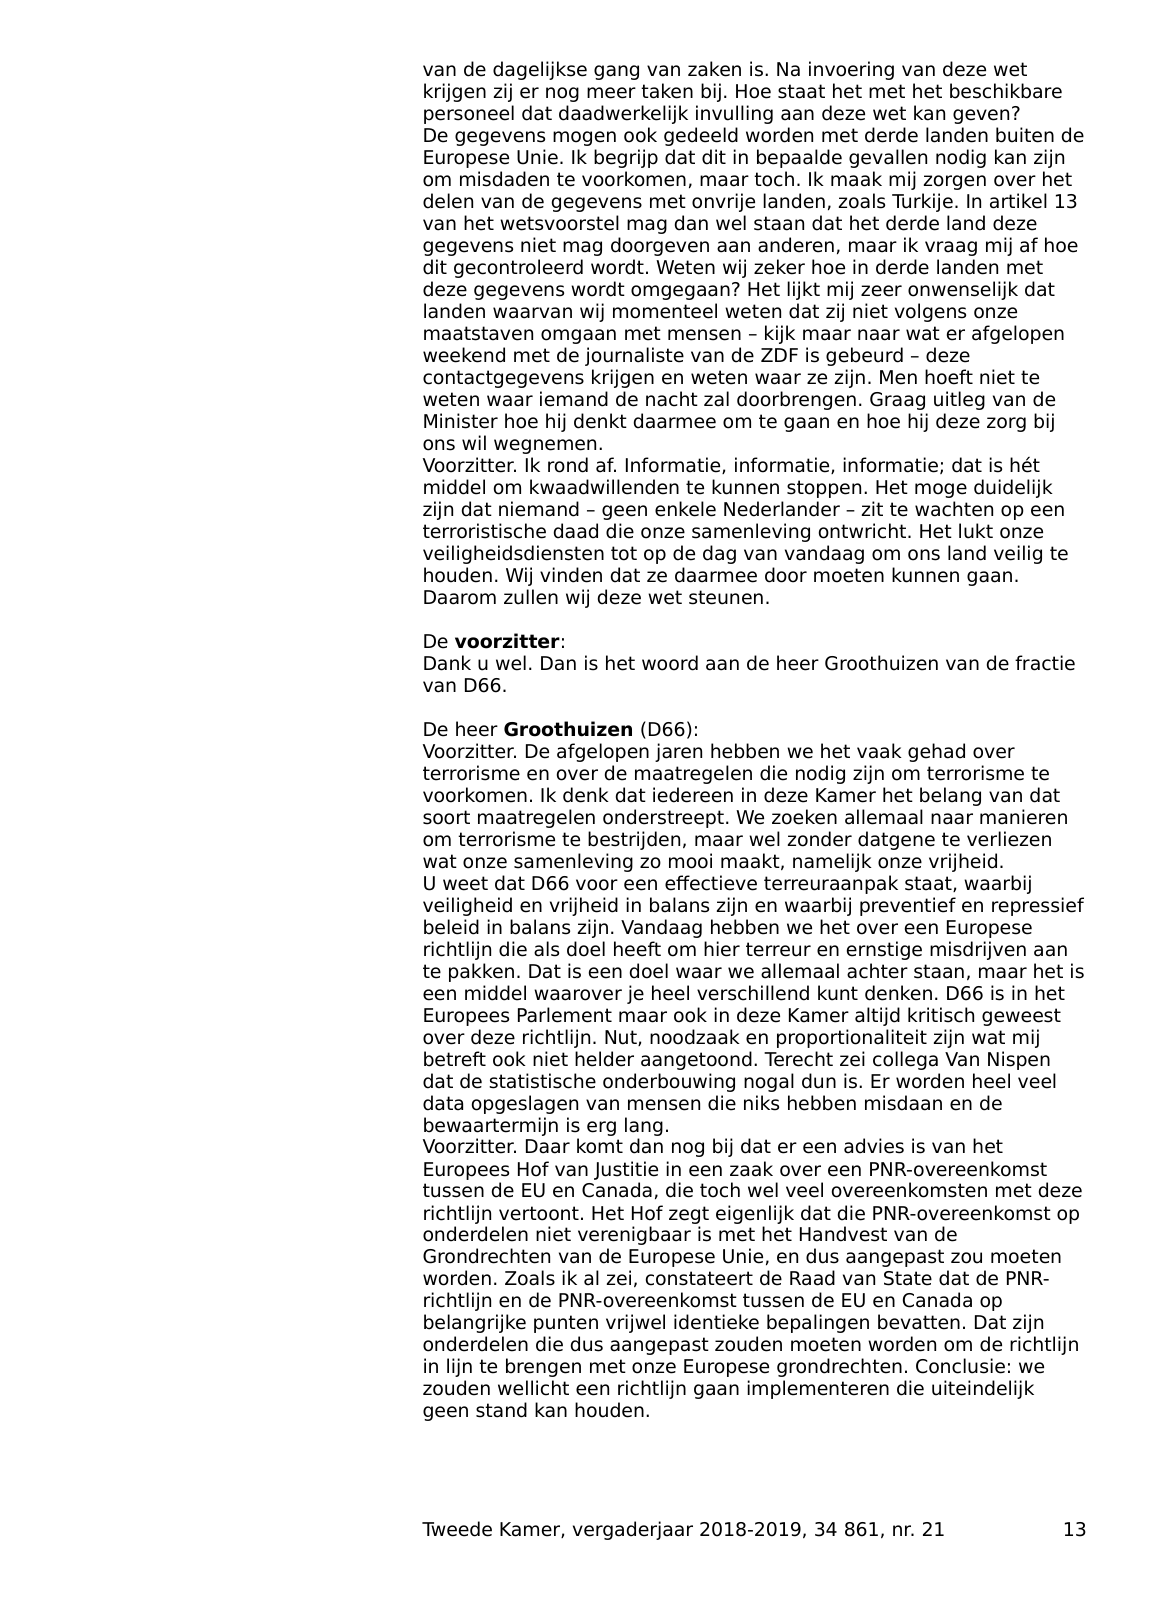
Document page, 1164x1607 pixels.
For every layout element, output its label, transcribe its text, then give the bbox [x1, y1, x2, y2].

text De gegevens mogen ook gedeeld worden met derde landen buiten de Europese Unie. Ik begrijp dat dit in bepaalde gevallen nodig kan zijn om misdaden te voorkomen, maar toch. Ik maak mij zorgen over het delen van de gegevens met onvrije landen, zoals Turkije. In artikel 13 van het wetsvoorstel mag dan wel staan dat het derde land deze gegevens niet mag doorgeven aan anderen, maar ik vraag mij af hoe dit gecontroleerd wordt. Weten wij zeker hoe in derde landen met deze gegevens wordt omgegaan? Het lijkt mij zeer onwenselijk dat landen waarvan wij momenteel weten dat zij niet volgens onze maatstaven omgaan met mensen – kijk maar naar wat er afgelopen weekend met de journaliste van de ZDF is gebeurd – deze contactgegevens krijgen en weten waar ze zijn. Men hoeft niet te weten waar iemand de nacht zal doorbrengen. Graag uitleg van de Minister hoe hij denkt daarmee om te gaan en hoe hij deze zorg bij ons wil wegnemen. [422, 125, 1087, 455]
text Voorzitter. De afgelopen jaren hebben we het vaak gehad over terrorisme en over de maatregelen die nodig zijn om terrorisme te voorkomen. Ik denk dat iedereen in deze Kamer het belang van dat soort maatregelen onderstreept. We zoeken allemaal naar manieren om terrorisme te bestrijden, maar wel zonder datgene te verliezen wat onze samenleving zo mooi maakt, namelijk onze vrijheid. [422, 741, 1087, 873]
text Voorzitter. Ik rond af. Informatie, informatie, informatie; dat is hét middel om kwaadwillenden te kunnen stoppen. Het moge duidelijk zijn dat niemand – geen enkele Nederlander – zit te wachten op een terroristische daad die onze samenleving ontwricht. Het lukt onze veiligheidsdiensten tot op de dag van vandaag om ons land veilig te houden. Wij vinden dat ze daarmee door moeten kunnen gaan. Daarom zullen wij deze wet steunen. [422, 455, 1087, 608]
text Dank u wel. Dan is het woord aan de heer Groothuizen van de fractie van D66. [422, 653, 1087, 697]
text van de dagelijkse gang van zaken is. Na invoering van deze wet krijgen zij er nog meer taken bij. Hoe staat het met het beschikbare personeel dat daadwerkelijk invulling aan deze wet kan geven? [422, 59, 1087, 125]
text U weet dat D66 voor een effectieve terreuraanpak staat, waarbij veiligheid en vrijheid in balans zijn en waarbij preventief en repressief beleid in balans zijn. Vandaag hebben we het over een Europese richtlijn die als doel heeft om hier terreur en ernstige misdrijven aan te pakken. Dat is een doel waar we allemaal achter staan, maar het is een middel waarover je heel verschillend kunt denken. D66 is in het Europees Parlement maar ook in deze Kamer altijd kritisch geweest over deze richtlijn. Nut, noodzaak en proportionaliteit zijn wat mij betreft ook niet helder aangetoond. Terecht zei collega Van Nispen dat de statistische onderbouwing nogal dun is. Er worden heel veel data opgeslagen van mensen die niks hebben misdaan en de bewaartermijn is erg lang. [422, 873, 1087, 1136]
text De heer Groothuizen (D66): [422, 719, 1087, 741]
text De voorzitter: [422, 631, 1087, 653]
text Voorzitter. Daar komt dan nog bij dat er een advies is van het Europees Hof van Justitie in een zaak over een PNR-overeenkomst tussen de EU en Canada, die toch wel veel overeenkomsten met deze richtlijn vertoont. Het Hof zegt eigenlijk dat die PNR-overeenkomst op onderdelen niet verenigbaar is met het Handvest van de Grondrechten van de Europese Unie, en dus aangepast zou moeten worden. Zoals ik al zei, constateert de Raad van State dat de PNR-richtlijn en de PNR-overeenkomst tussen de EU en Canada op belangrijke punten vrijwel identieke bepalingen bevatten. Dat zijn onderdelen die dus aangepast zouden moeten worden om de richtlijn in lijn te brengen met onze Europese grondrechten. Conclusie: we zouden wellicht een richtlijn gaan implementeren die uiteindelijk geen stand kan houden. [422, 1136, 1087, 1422]
